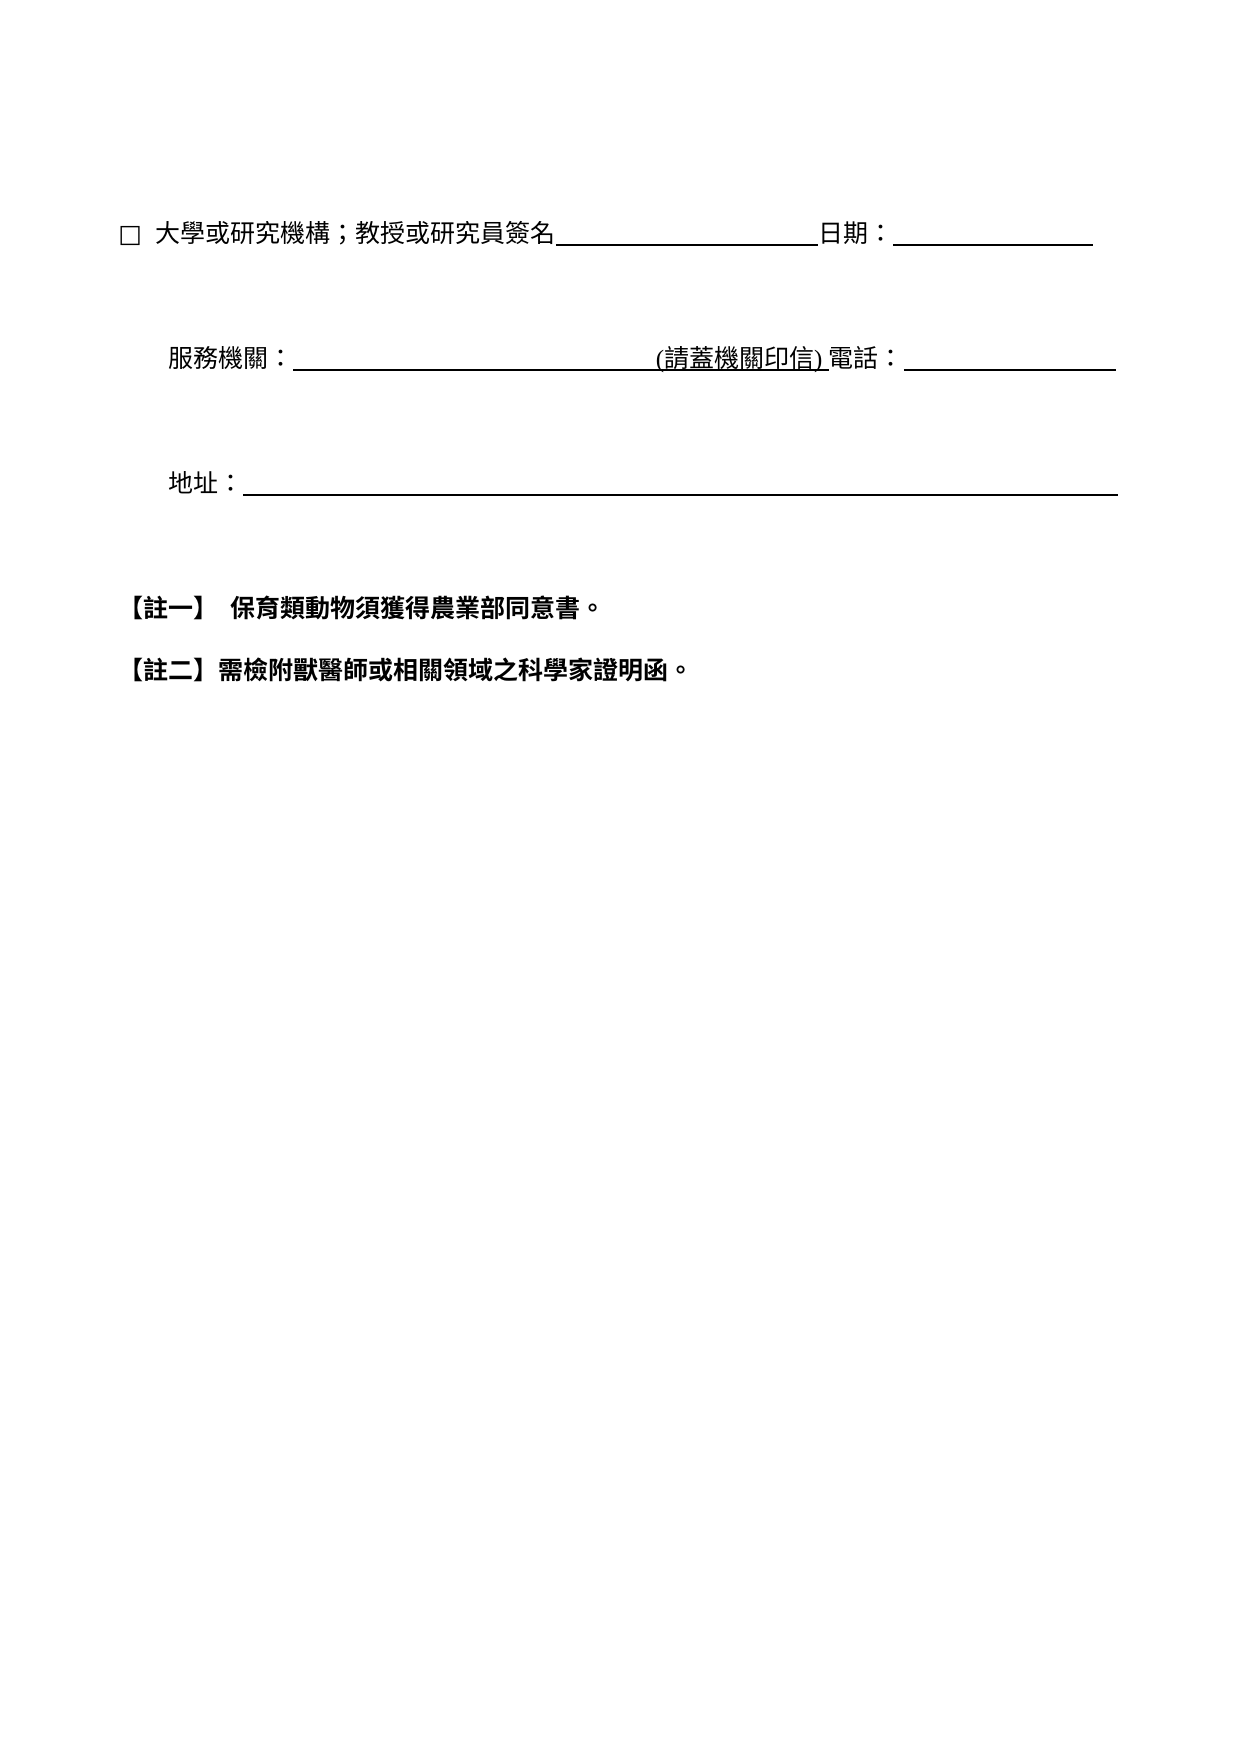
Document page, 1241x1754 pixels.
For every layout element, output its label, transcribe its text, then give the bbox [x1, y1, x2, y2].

text 【註二】需檢附獸醫師或相關領域之科學家證明函。 [118, 627, 1122, 689]
text 地址： [118, 439, 1122, 502]
text 服務機關： (請蓋機關印信) 電話： [118, 314, 1122, 377]
list 大學或研究機構；教授或研究員簽名 日期： [118, 189, 1122, 252]
text 【註一】 保育類動物須獲得農業部同意書。 [118, 564, 1122, 627]
